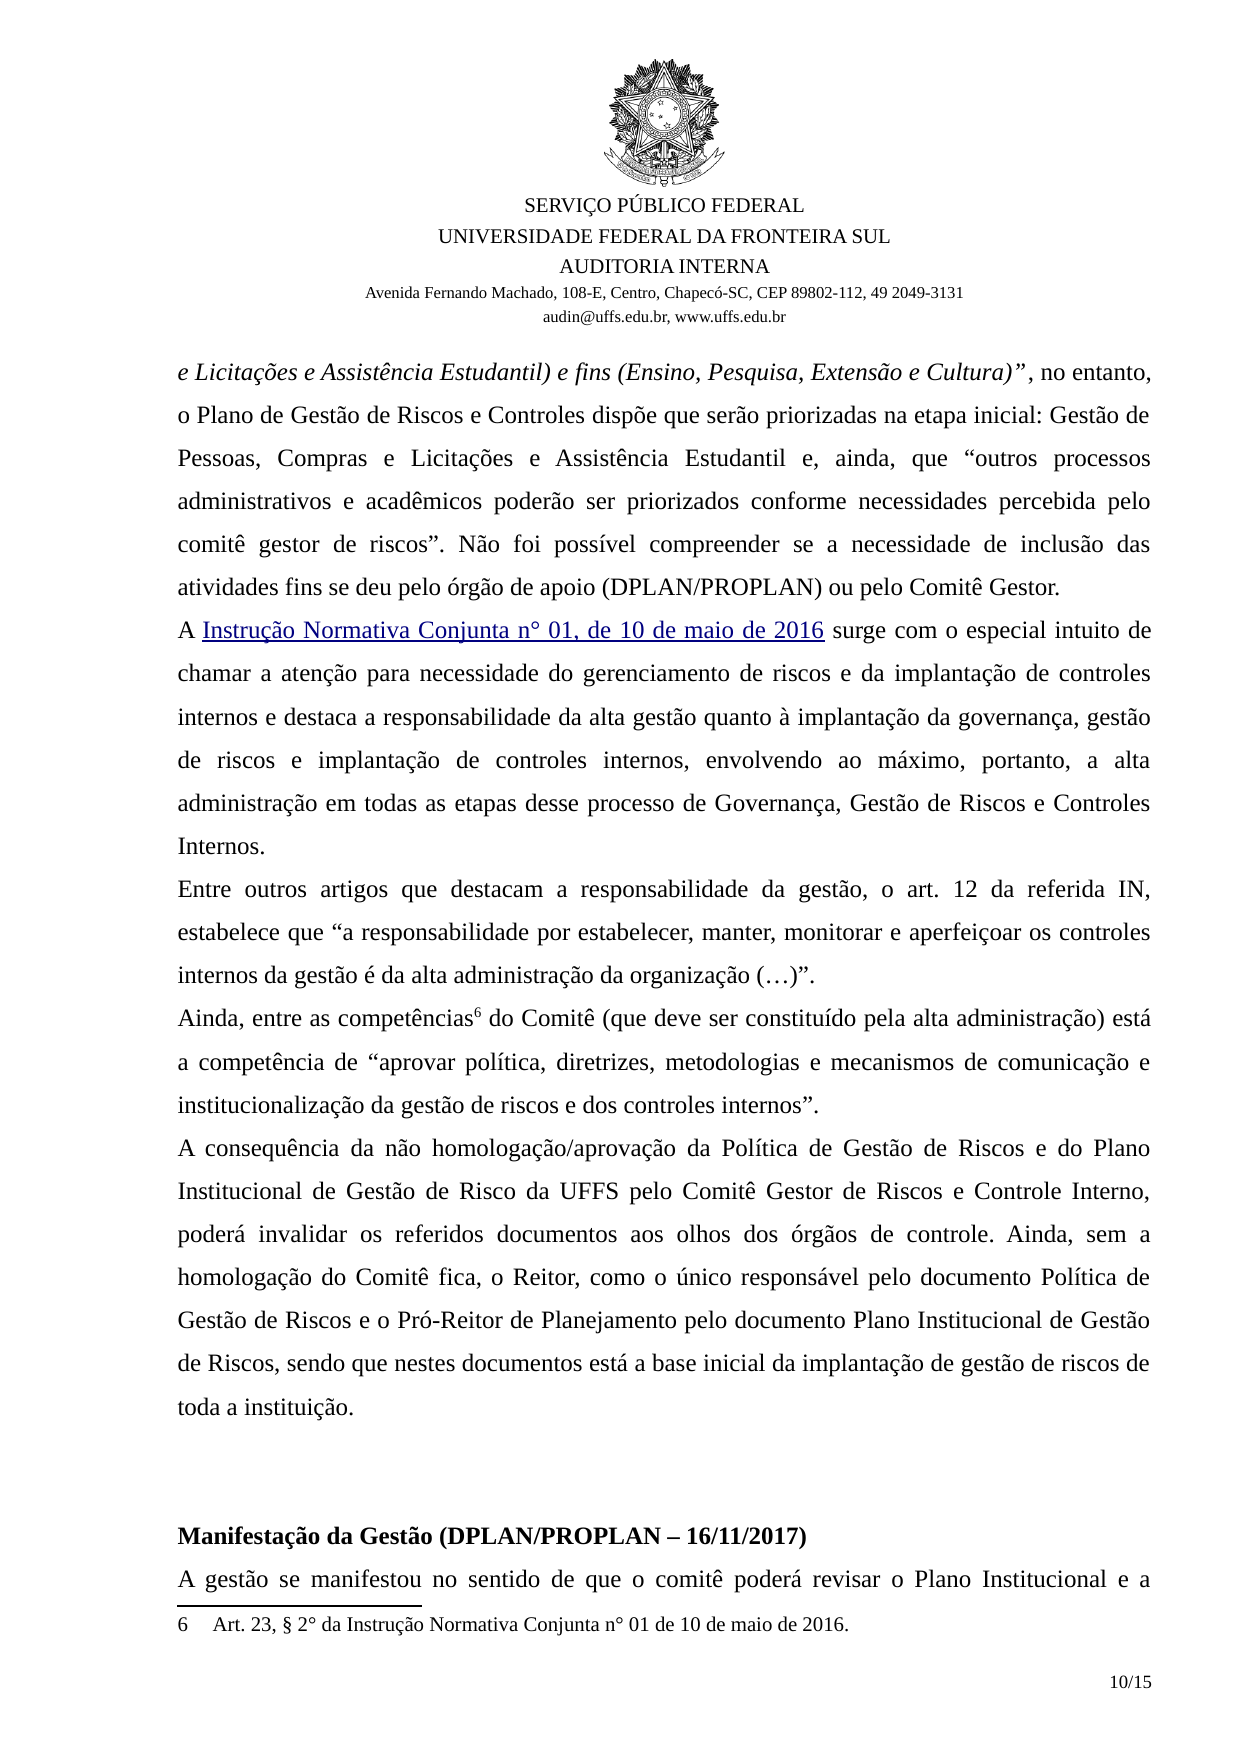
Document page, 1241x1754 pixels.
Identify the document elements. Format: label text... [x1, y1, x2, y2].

text A Instrução Normativa Conjunta n° 01, de 10 de maio de 2016 surge com o especial intuito de chamar a atenção para necessidade do gerenciamento de riscos e da implantação de controles internos e destaca a responsabilidade da alta gestão quanto à implantação da governança, gestão de riscos e implantação de controles internos, envolvendo ao máximo, portanto, a alta administração em todas as etapas desse processo de Governança, Gestão de Riscos e Controles Internos. [177, 615, 1152, 860]
text Art. 23, § 2° da Instrução Normativa Conjunta n° 01 de 10 de maio de 2016. [177, 1612, 1152, 1636]
text Ainda, entre as competências do Comitê (que deve ser constituído pela alta administração) está a competência de “aprovar política, diretrizes, metodologias e mecanismos de comunicação e institucionalização da gestão de riscos e dos controles internos”. [177, 1003, 1152, 1118]
text A gestão se manifestou no sentido de que o comitê poderá revisar o Plano Institucional e a [177, 1564, 1152, 1593]
text e Licitações e Assistência Estudantil) e fins (Ensino, Pesquisa, Extensão e Cultura)”, no entanto, o Plano de Gestão de Riscos e Controles dispõe que serão priorizadas na etapa inicial: Gestão de Pessoas, Compras e Licitações e Assistência Estudantil e, ainda, que “outros processos administrativos e acadêmicos poderão ser priorizados conforme necessidades percebida pelo comitê gestor de riscos”. Não foi possível compreender se a necessidade de inclusão das atividades fins se deu pelo órgão de apoio (DPLAN/PROPLAN) ou pelo Comitê Gestor. [177, 357, 1152, 601]
text A consequência da não homologação/aprovação da Política de Gestão de Riscos e do Plano Institucional de Gestão de Risco da UFFS pelo Comitê Gestor de Riscos e Controle Interno, poderá invalidar os referidos documentos aos olhos dos órgãos de controle. Ainda, sem a homologação do Comitê fica, o Reitor, como o único responsável pelo documento Política de Gestão de Riscos e o Pró-Reitor de Planejamento pelo documento Plano Institucional de Gestão de Riscos, sendo que nestes documentos está a base inicial da implantação de gestão de riscos de toda a instituição. [177, 1133, 1152, 1420]
text Manifestação da Gestão (DPLAN/PROPLAN – 16/11/2017) [177, 1521, 1152, 1550]
text Entre outros artigos que destacam a responsabilidade da gestão, o art. 12 da referida IN, estabelece que “a responsabilidade por estabelecer, manter, monitorar e aperfeiçoar os controles internos da gestão é da alta administração da organização (…)”. [177, 874, 1152, 989]
